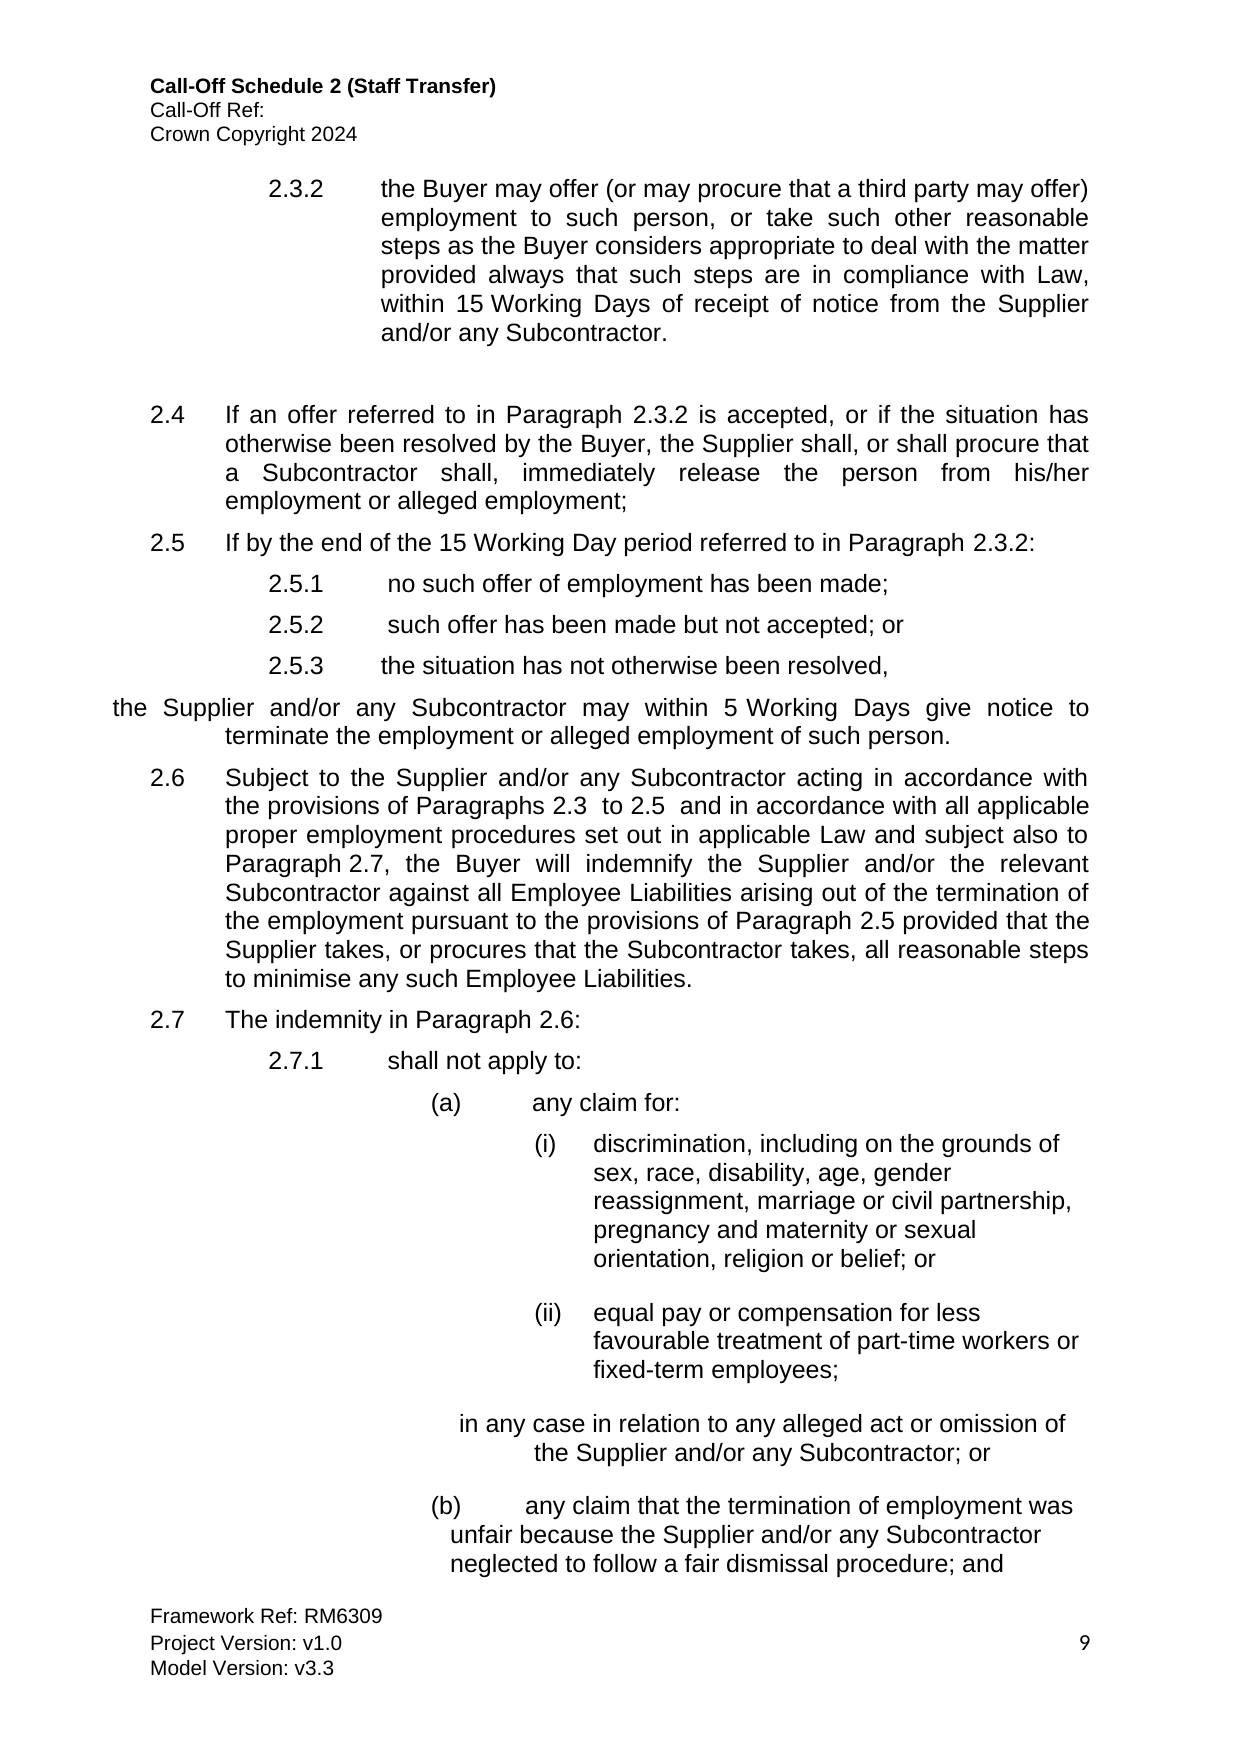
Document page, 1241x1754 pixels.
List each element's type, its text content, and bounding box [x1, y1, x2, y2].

list If an offer referred to in Paragraph 2.3.2 is accepted, or if the situation has otherwise been resolved by the Buyer, the Supplier shall, or shall procure that a Subcontractor shall, immediately release the person from his/her employment or alleged employment; [150, 400, 1090, 515]
list shall not apply to: [268, 1046, 1090, 1075]
list the Buyer may offer (or may procure that a third party may offer) employment to such person, or take such other reasonable steps as the Buyer considers appropriate to deal with the matter provided always that such steps are in compliance with Law, within 15 Working Days of receipt of notice from the Supplier and/or any Subcontractor. [268, 174, 1090, 346]
list such offer has been made but not accepted; or [268, 610, 1090, 639]
list the situation has not otherwise been resolved, [268, 651, 1090, 680]
list If by the end of the 15 Working Day period referred to in Paragraph 2.3.2: [150, 527, 1090, 556]
list discrimination, including on the grounds of sex, race, disability, age, gender reassignment, marriage or civil partnership, pregnancy and maternity or sexual orientation, religion or belief; or [534, 1129, 1090, 1272]
list Subject to the Supplier and/or any Subcontractor acting in accordance with the provisions of Paragraphs 2.3 to 2.5 and in accordance with all applicable proper employment procedures set out in applicable Law and subject also to Paragraph 2.7, the Buyer will indemnify the Supplier and/or the relevant Subcontractor against all Employee Liabilities arising out of the termination of the employment pursuant to the provisions of Paragraph 2.5 provided that the Supplier takes, or procures that the Subcontractor takes, all reasonable steps to minimise any such Employee Liabilities. [150, 762, 1090, 992]
text the Supplier and/or any Subcontractor may within 5 Working Days give notice to terminate the employment or alleged employment of such person. [112, 692, 1090, 750]
list any claim that the termination of employment was unfair because the Supplier and/or any Subcontractor neglected to follow a fair dismissal procedure; and [431, 1491, 1090, 1577]
list equal pay or compensation for less favourable treatment of part-time workers or fixed-term employees; [534, 1297, 1090, 1384]
list no such offer of employment has been made; [268, 569, 1090, 597]
text in any case in relation to any alleged act or omission of the Supplier and/or any Subcontractor; or [459, 1409, 1090, 1466]
list any claim for: [431, 1087, 1090, 1116]
list The indemnity in Paragraph 2.6: [150, 1005, 1090, 1034]
